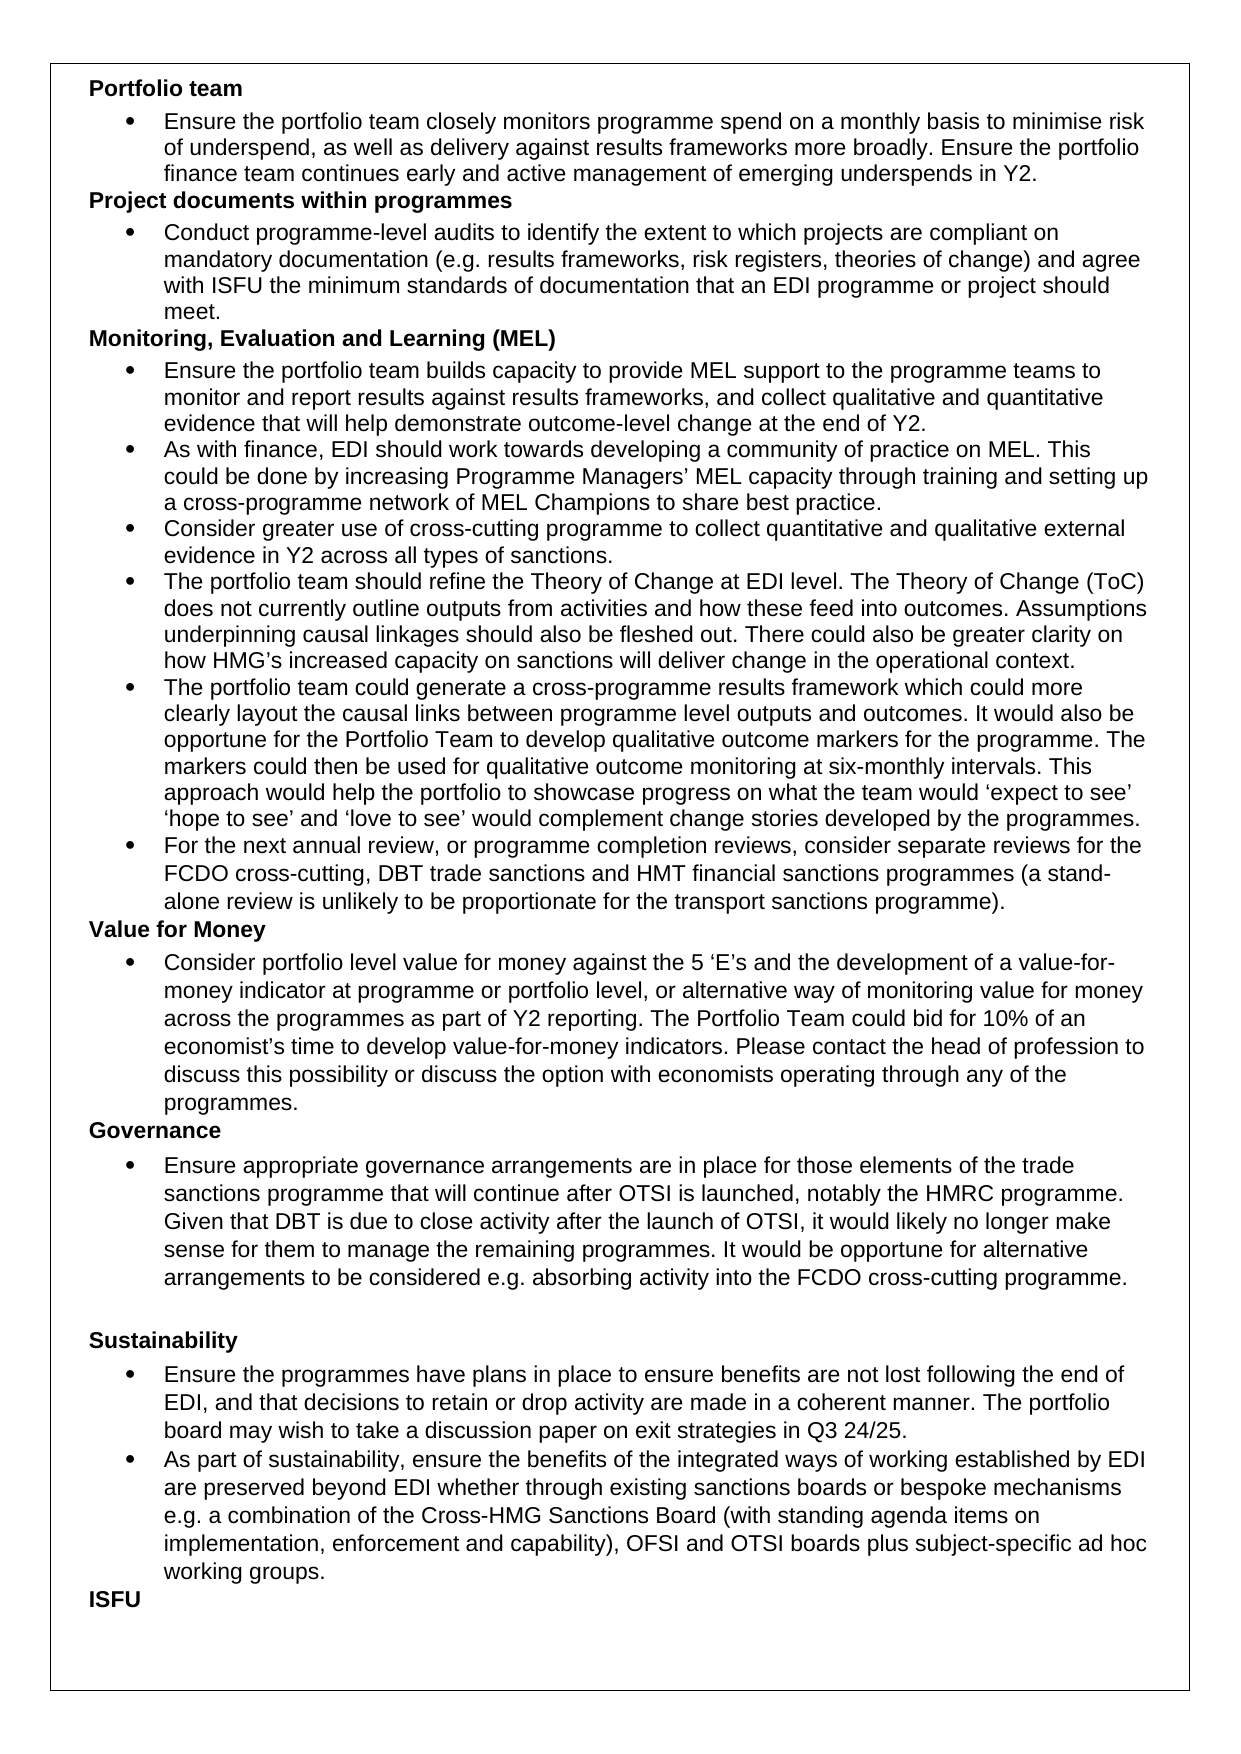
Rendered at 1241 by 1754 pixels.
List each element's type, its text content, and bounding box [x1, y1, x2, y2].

text Governance [89, 1117, 1152, 1144]
list The portfolio team could generate a cross-programme results framework which could more clearly layout the causal links between programme level outputs and outcomes. It would also be opportune for the Portfolio Team to develop qualitative outcome markers for the programme. The markers could then be used for qualitative outcome monitoring at six-monthly intervals. This approach would help the portfolio to showcase progress on what the team would ‘expect to see’ ‘hope to see’ and ‘love to see’ would complement change stories developed by the programmes. [126, 673, 1152, 832]
text Portfolio team [89, 75, 1152, 101]
list The portfolio team should refine the Theory of Change at EDI level. The Theory of Change (ToC) does not currently outline outputs from activities and how these feed into outcomes. Assumptions underpinning causal linkages should also be fleshed out. There could also be greater clarity on how HMG’s increased capacity on sanctions will deliver change in the operational context. [126, 568, 1152, 673]
text ISFU [89, 1586, 1152, 1612]
text Value for Money [89, 916, 1152, 942]
list As part of sustainability, ensure the benefits of the integrated ways of working established by EDI are preserved beyond EDI whether through existing sanctions boards or bespoke mechanisms e.g. a combination of the Cross-HMG Sanctions Board (with standing agenda items on implementation, enforcement and capability), OFSI and OTSI boards plus subject-specific ad hoc working groups. [126, 1446, 1152, 1584]
list Ensure the portfolio team builds capacity to provide MEL support to the programme teams to monitor and report results against results frameworks, and collect qualitative and quantitative evidence that will help demonstrate outcome-level change at the end of Y2. [126, 357, 1152, 436]
list Consider portfolio level value for money against the 5 ‘E’s and the development of a value-for-money indicator at programme or portfolio level, or alternative way of monitoring value for money across the programmes as part of Y2 reporting. The Portfolio Team could bid for 10% of an economist’s time to develop value-for-money indicators. Please contact the head of profession to discuss this possibility or discuss the option with economists operating through any of the programmes. [126, 949, 1152, 1116]
list For the next annual review, or programme completion reviews, consider separate reviews for the FCDO cross-cutting, DBT trade sanctions and HMT financial sanctions programmes (a stand-alone review is unlikely to be proportionate for the transport sanctions programme). [126, 832, 1152, 914]
list Consider greater use of cross-cutting programme to collect quantitative and qualitative external evidence in Y2 across all types of sanctions. [126, 515, 1152, 568]
list As with finance, EDI should work towards developing a community of practice on MEL. This could be done by increasing Programme Managers’ MEL capacity through training and setting up a cross-programme network of MEL Champions to share best practice. [126, 436, 1152, 515]
text Monitoring, Evaluation and Learning (MEL) [89, 325, 1152, 351]
list Conduct programme-level audits to identify the extent to which projects are compliant on mandatory documentation (e.g. results frameworks, risk registers, theories of change) and agree with ISFU the minimum standards of documentation that an EDI programme or project should meet. [126, 219, 1152, 325]
list Ensure the portfolio team closely monitors programme spend on a monthly basis to minimise risk of underspend, as well as delivery against results frameworks more broadly. Ensure the portfolio finance team continues early and active management of emerging underspends in Y2. [126, 108, 1152, 187]
text Sustainability [89, 1327, 1152, 1353]
list Ensure appropriate governance arrangements are in place for those elements of the trade sanctions programme that will continue after OTSI is launched, notably the HMRC programme. Given that DBT is due to close activity after the launch of OTSI, it would likely no longer make sense for them to manage the remaining programmes. It would be opportune for alternative arrangements to be considered e.g. absorbing activity into the FCDO cross-cutting programme. [126, 1152, 1152, 1291]
text Project documents within programmes [89, 187, 1152, 213]
list Ensure the programmes have plans in place to ensure benefits are not lost following the end of EDI, and that decisions to retain or drop activity are made in a coherent manner. The portfolio board may wish to take a discussion paper on exit strategies in Q3 24/25. [126, 1361, 1152, 1444]
